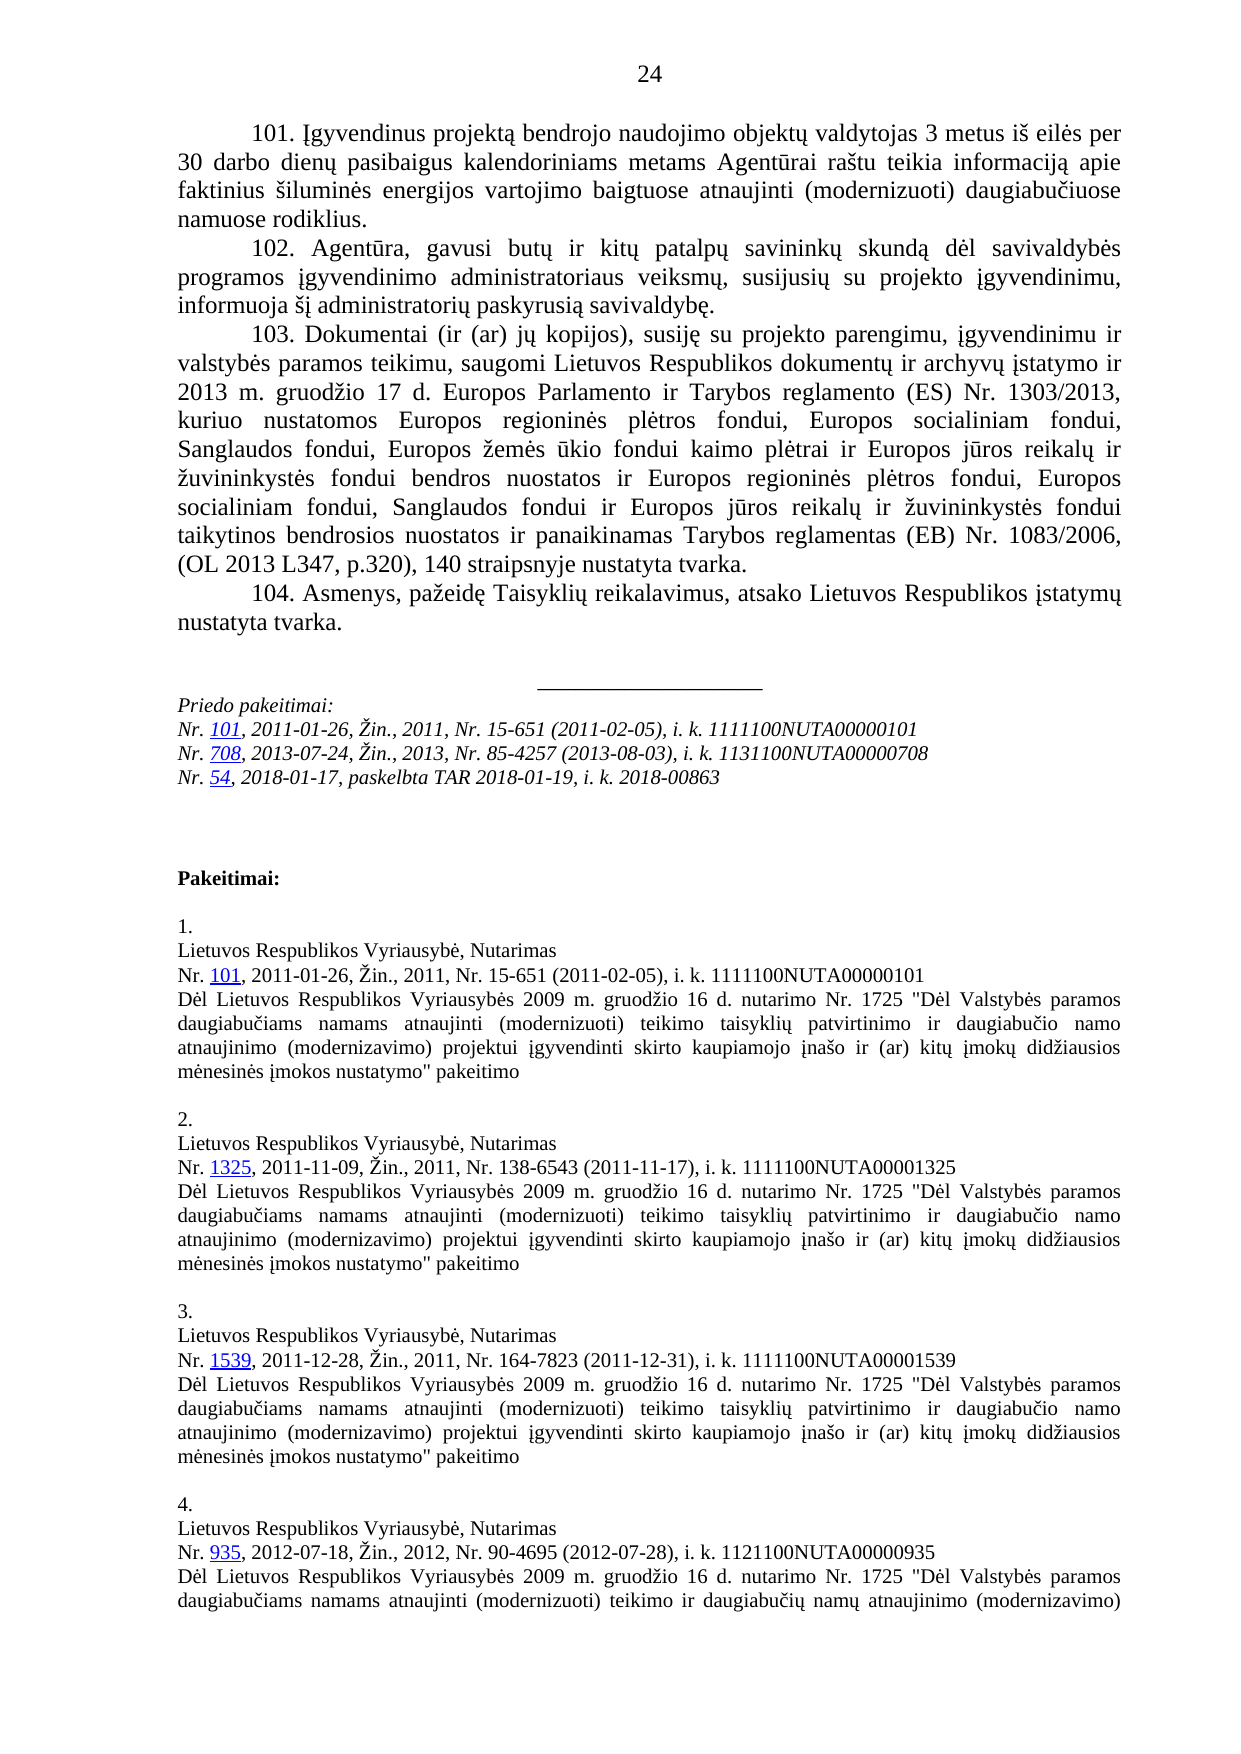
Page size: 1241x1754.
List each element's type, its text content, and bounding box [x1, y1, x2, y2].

text 102. Agentūra, gavusi butų ir kitų patalpų savininkų skundą dėl savivaldybės programos įgyvendinimo administratoriaus veiksmų, susijusių su projekto įgyvendinimu, informuoja šį administratorių paskyrusią savivaldybę. [177, 233, 1122, 319]
text Nr. 935, 2012-07-18, Žin., 2012, Nr. 90-4695 (2012-07-28), i. k. 1121100NUTA00000935 [177, 1540, 1122, 1564]
text 2. [177, 1107, 1122, 1131]
text Nr. 1325, 2011-11-09, Žin., 2011, Nr. 138-6543 (2011-11-17), i. k. 1111100NUTA00001325 [177, 1155, 1122, 1179]
text 104. Asmenys, pažeidę Taisyklių reikalavimus, atsako Lietuvos Respublikos įstatymų nustatyta tvarka. [177, 578, 1122, 636]
text Nr. 101, 2011-01-26, Žin., 2011, Nr. 15-651 (2011-02-05), i. k. 1111100NUTA00000101 [177, 962, 1122, 987]
text Priedo pakeitimai: [177, 693, 1122, 717]
text 4. [177, 1492, 1122, 1516]
text 3. [177, 1299, 1122, 1323]
text __________________ [177, 664, 1122, 693]
text Lietuvos Respublikos Vyriausybė, Nutarimas [177, 1516, 1122, 1540]
text Nr. 54, 2018-01-17, paskelbta TAR 2018-01-19, i. k. 2018-00863 [177, 765, 1122, 789]
text 101. Įgyvendinus projektą bendrojo naudojimo objektų valdytojas 3 metus iš eilės per 30 darbo dienų pasibaigus kalendoriniams metams Agentūrai raštu teikia informaciją apie faktinius šiluminės energijos vartojimo baigtuose atnaujinti (modernizuoti) daugiabučiuose namuose rodiklius. [177, 118, 1122, 233]
text Dėl Lietuvos Respublikos Vyriausybės 2009 m. gruodžio 16 d. nutarimo Nr. 1725 "Dėl Valstybės paramos daugiabučiams namams atnaujinti (modernizuoti) teikimo taisyklių patvirtinimo ir daugiabučio namo atnaujinimo (modernizavimo) projektui įgyvendinti skirto kaupiamojo įnašo ir (ar) kitų įmokų didžiausios mėnesinės įmokos nustatymo" pakeitimo [177, 1179, 1122, 1275]
text Dėl Lietuvos Respublikos Vyriausybės 2009 m. gruodžio 16 d. nutarimo Nr. 1725 "Dėl Valstybės paramos daugiabučiams namams atnaujinti (modernizuoti) teikimo taisyklių patvirtinimo ir daugiabučio namo atnaujinimo (modernizavimo) projektui įgyvendinti skirto kaupiamojo įnašo ir (ar) kitų įmokų didžiausios mėnesinės įmokos nustatymo" pakeitimo [177, 1372, 1122, 1468]
text Pakeitimai: [177, 866, 1122, 890]
text Lietuvos Respublikos Vyriausybė, Nutarimas [177, 1131, 1122, 1155]
text 1. [177, 914, 1122, 938]
text Nr. 1539, 2011-12-28, Žin., 2011, Nr. 164-7823 (2011-12-31), i. k. 1111100NUTA00001539 [177, 1347, 1122, 1372]
text Nr. 708, 2013-07-24, Žin., 2013, Nr. 85-4257 (2013-08-03), i. k. 1131100NUTA00000708 [177, 741, 1122, 765]
text Dėl Lietuvos Respublikos Vyriausybės 2009 m. gruodžio 16 d. nutarimo Nr. 1725 "Dėl Valstybės paramos daugiabučiams namams atnaujinti (modernizuoti) teikimo taisyklių patvirtinimo ir daugiabučio namo atnaujinimo (modernizavimo) projektui įgyvendinti skirto kaupiamojo įnašo ir (ar) kitų įmokų didžiausios mėnesinės įmokos nustatymo" pakeitimo [177, 987, 1122, 1083]
text Nr. 101, 2011-01-26, Žin., 2011, Nr. 15-651 (2011-02-05), i. k. 1111100NUTA00000101 [177, 717, 1122, 741]
text Dėl Lietuvos Respublikos Vyriausybės 2009 m. gruodžio 16 d. nutarimo Nr. 1725 "Dėl Valstybės paramos daugiabučiams namams atnaujinti (modernizuoti) teikimo ir daugiabučių namų atnaujinimo (modernizavimo) [177, 1564, 1122, 1612]
text Lietuvos Respublikos Vyriausybė, Nutarimas [177, 1323, 1122, 1347]
text 103. Dokumentai (ir (ar) jų kopijos), susiję su projekto parengimu, įgyvendinimu ir valstybės paramos teikimu, saugomi Lietuvos Respublikos dokumentų ir archyvų įstatymo ir 2013 m. gruodžio 17 d. Europos Parlamento ir Tarybos reglamento (ES) Nr. 1303/2013, kuriuo nustatomos Europos regioninės plėtros fondui, Europos socialiniam fondui, Sanglaudos fondui, Europos žemės ūkio fondui kaimo plėtrai ir Europos jūros reikalų ir žuvininkystės fondui bendros nuostatos ir Europos regioninės plėtros fondui, Europos socialiniam fondui, Sanglaudos fondui ir Europos jūros reikalų ir žuvininkystės fondui taikytinos bendrosios nuostatos ir panaikinamas Tarybos reglamentas (EB) Nr. 1083/2006, (OL 2013 L347, p.320), 140 straipsnyje nustatyta tvarka. [177, 319, 1122, 578]
text Lietuvos Respublikos Vyriausybė, Nutarimas [177, 938, 1122, 962]
